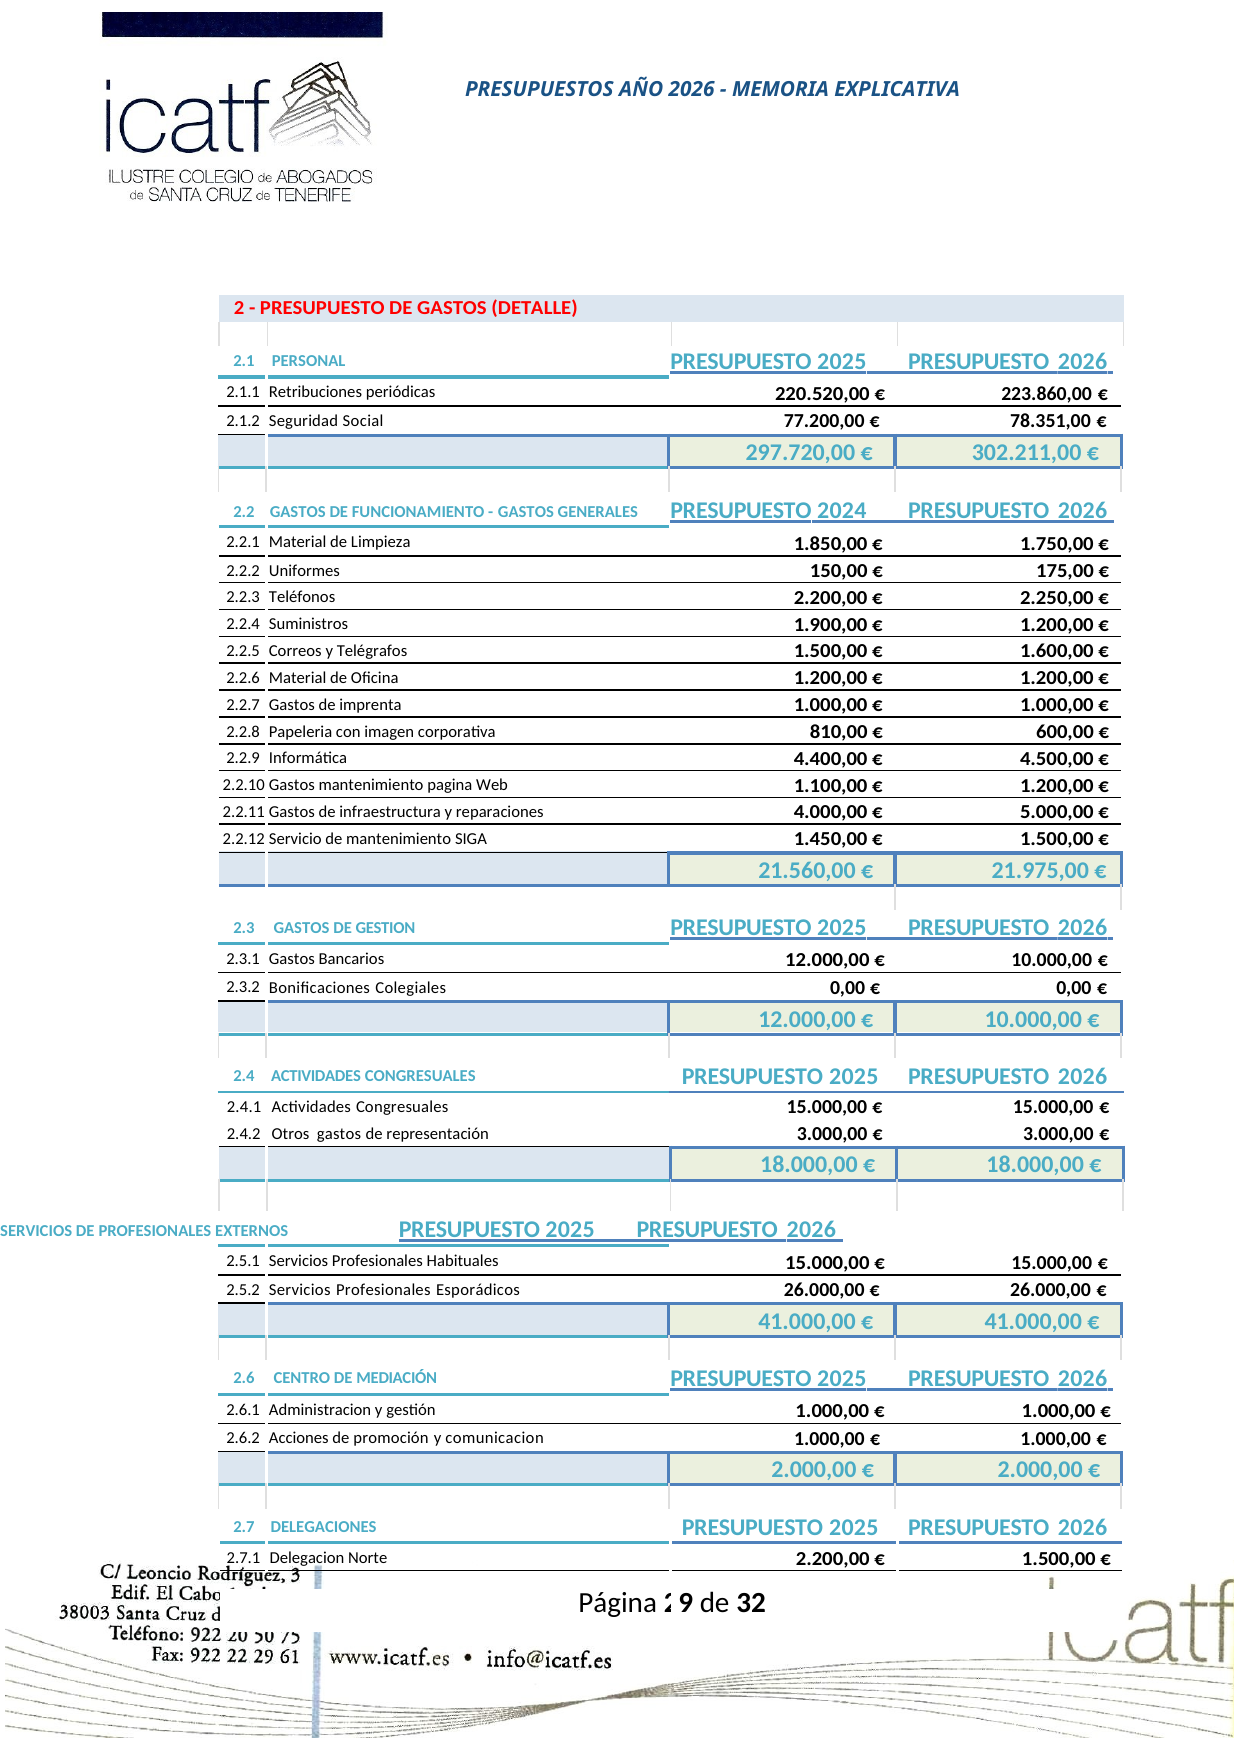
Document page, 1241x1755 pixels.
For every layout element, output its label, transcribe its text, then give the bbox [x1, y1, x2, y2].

table_cell 2.5.2 [218, 1276, 265, 1302]
table_header Servicios Profesionales Habituales [268, 1247, 669, 1274]
table_header 2.6.1 [218, 1396, 265, 1423]
table_cell [896, 1486, 1120, 1509]
table_cell Servicio de mantenimiento SIGA [268, 825, 669, 851]
table_cell [896, 1338, 1120, 1360]
table_cell 2.2.12 [219, 825, 265, 851]
table_cell 4.000,00 € [669, 798, 895, 823]
table_cell 4.400,00 € [669, 745, 895, 770]
text 2.7 DELEGACIONES PRESUPUESTO 2025 PRESUPUESTO 2026 [233, 1512, 1241, 1541]
table_cell 1.500,00 € [669, 637, 895, 662]
table_cell 1.200,00 € [895, 610, 1121, 636]
table_cell 2.2.4 [219, 610, 265, 636]
table_cell Gastos mantenimiento pagina Web [268, 771, 669, 796]
table_cell 2.2.5 [219, 637, 265, 662]
table_cell Suministros [268, 610, 669, 636]
table_header 18.000,00 € [898, 1149, 1122, 1179]
list Otros gastos de representación 3.000,00 € 3.000,00 € [227, 1121, 1241, 1145]
text 2.1 PERSONAL PRESUPUESTO 2025 PRESUPUESTO 2026 [233, 346, 1241, 375]
table_cell [220, 1182, 266, 1211]
table_cell Uniformes [268, 557, 669, 582]
table_cell [218, 1452, 265, 1483]
table_cell 150,00 € [669, 557, 895, 582]
text 2.2 GASTOS DE FUNCIONAMIENTO - GASTOS GENERALES PRESUPUESTO 2024 PRESUPUESTO 2026 [233, 494, 1241, 524]
table_cell 2.6.2 [218, 1424, 265, 1451]
table_header Material de Limpieza [268, 528, 669, 555]
table_cell [219, 1036, 265, 1058]
table_header Administracion y gestión [268, 1396, 669, 1423]
list SERVICIOS DE PROFESIONALES EXTERNOS PRESUPUESTO 2025 PRESUPUESTO 2026 [0, 1213, 1241, 1244]
table_header 12.000,00 € 10.000,00 € [669, 942, 1121, 972]
table_cell 1.600,00 € [895, 637, 1121, 662]
table_cell 21.560,00 € [670, 855, 893, 884]
table_cell [219, 853, 265, 884]
table_cell 302.211,00 € [897, 437, 1120, 466]
table_cell [218, 435, 265, 466]
table_cell Teléfonos [268, 583, 669, 609]
table_cell 2.2.7 [219, 691, 265, 716]
table_cell [896, 1036, 1120, 1058]
table_header Delegacion Norte [268, 1544, 669, 1560]
table_cell 1.200,00 € [895, 664, 1121, 689]
table_header 2.2.1 [219, 528, 265, 555]
table_cell 2.2.11 [219, 798, 265, 823]
table_cell 4.500,00 € [895, 745, 1121, 770]
table_cell [219, 469, 265, 492]
table_cell 1.900,00 € [669, 610, 895, 636]
table_header 1.750,00 € [895, 525, 1121, 555]
table_cell [219, 1486, 265, 1509]
text 2.3 GASTOS DE GESTION PRESUPUESTO 2025 PRESUPUESTO 2026 [233, 912, 1241, 942]
table_cell Bonificaciones Colegiales 0,00 € 0,00 € [268, 973, 1121, 1000]
table_cell [267, 1338, 668, 1360]
table_cell 1.450,00 € [669, 825, 895, 851]
table_cell 1.000,00 € [895, 691, 1121, 716]
table_cell 1.100,00 € [669, 771, 895, 796]
table_cell Correos y Telégrafos [268, 637, 669, 662]
table_cell 810,00 € [669, 718, 895, 743]
table_cell [268, 1305, 667, 1335]
table_cell [218, 1002, 265, 1032]
table_cell 2.2.10 [219, 771, 265, 796]
table_cell 1.200,00 € [669, 664, 895, 689]
table_header Retribuciones periódicas [268, 379, 669, 405]
text 2.4 ACTIVIDADES CONGRESUALES PRESUPUESTO 2025 PRESUPUESTO 2026 [233, 1061, 1241, 1090]
table_cell 1.500,00 € [895, 825, 1121, 851]
text Página 2 [220, 1589, 671, 1619]
table_cell 2.2.9 [219, 745, 265, 770]
table_cell [267, 1486, 668, 1509]
table_cell [670, 1338, 894, 1360]
table_cell 2.000,00 € [670, 1454, 893, 1483]
table_cell [670, 1486, 894, 1509]
table_header 2.3.1 [218, 945, 265, 972]
table_header [268, 1147, 669, 1179]
table_cell Acciones de promoción y comunicacion 1.000,00 € 1.000,00 € [268, 1424, 1121, 1451]
table_cell [896, 887, 1120, 909]
table_cell Servicios Profesionales Esporádicos 26.000,00 € 26.000,00 € [268, 1276, 1121, 1302]
table_cell 1.200,00 € [895, 771, 1121, 796]
table_cell [896, 469, 1120, 492]
table_cell 600,00 € [895, 718, 1121, 743]
table_cell 41.000,00 € [897, 1305, 1120, 1335]
table_header Gastos Bancarios [268, 945, 669, 972]
table_header 2.5.1 [218, 1247, 265, 1274]
table_cell 175,00 € [895, 557, 1121, 582]
table_cell 21.975,00 € [897, 855, 1120, 884]
table_header 1.000,00 € 1.000,00 € [669, 1393, 1121, 1423]
table_cell 2.2.3 [219, 583, 265, 609]
table_cell [670, 1036, 894, 1058]
table_cell Material de Oficina [268, 664, 669, 689]
table_cell [268, 853, 667, 884]
table_cell [671, 1182, 896, 1211]
table_cell Informática [268, 745, 669, 770]
table_cell [268, 1182, 670, 1211]
text 2.6 CENTRO DE MEDIACIÓN PRESUPUESTO 2025 PRESUPUESTO 2026 [233, 1363, 1241, 1392]
table_cell 297.720,00 € [670, 437, 893, 466]
text [220, 1589, 1125, 1632]
table_cell [268, 1454, 667, 1483]
table_cell 12.000,00 € [670, 1003, 893, 1032]
table_header 2.7.1 [220, 1544, 265, 1560]
table_cell [268, 1003, 667, 1032]
table_cell 41.000,00 € [670, 1305, 893, 1335]
table_cell 2.2.6 [219, 664, 265, 689]
table_cell [267, 1036, 668, 1058]
table_header 18.000,00 € [672, 1149, 895, 1179]
table_header 2.1.1 [218, 379, 265, 405]
table_cell [219, 1338, 265, 1360]
table_cell 10.000,00 € [897, 1003, 1120, 1032]
table_cell 2.200,00 € [669, 583, 895, 609]
table_cell 2.250,00 € [895, 583, 1121, 609]
table_cell [267, 469, 668, 492]
table_cell [218, 1304, 265, 1335]
table_cell 1.000,00 € [669, 691, 895, 716]
table_cell Papeleria con imagen corporativa [268, 718, 669, 743]
table_cell Seguridad Social 77.200,00 € 78.351,00 € [268, 407, 1121, 433]
table_header 1.500,00 € [899, 1544, 1122, 1560]
table_header 15.000,00 € 15.000,00 € [669, 1244, 1121, 1274]
table_cell Gastos de infraestructura y reparaciones [268, 798, 669, 823]
table_cell 5.000,00 € [895, 798, 1121, 823]
table_cell [268, 437, 667, 466]
table_cell [219, 887, 894, 909]
table_header 2.200,00 € [672, 1544, 896, 1560]
table_cell 2.3.2 [218, 973, 265, 1000]
table_header [219, 1147, 265, 1179]
table_cell 2.2.8 [219, 718, 265, 743]
list Actividades Congresuales 15.000,00 € 15.000,00 € [227, 1094, 1241, 1118]
table_cell 2.2.2 [219, 557, 265, 582]
text 9 de 32 [678, 1589, 1125, 1619]
table_cell [898, 1182, 1122, 1211]
table_header 1.850,00 € [669, 525, 895, 555]
table_header 220.520,00 € 223.860,00 € [669, 375, 1121, 405]
table_cell Gastos de imprenta [268, 691, 669, 716]
table_cell 2.1.2 [218, 407, 265, 433]
table_cell [670, 469, 894, 492]
table_cell 2.000,00 € [897, 1454, 1120, 1483]
